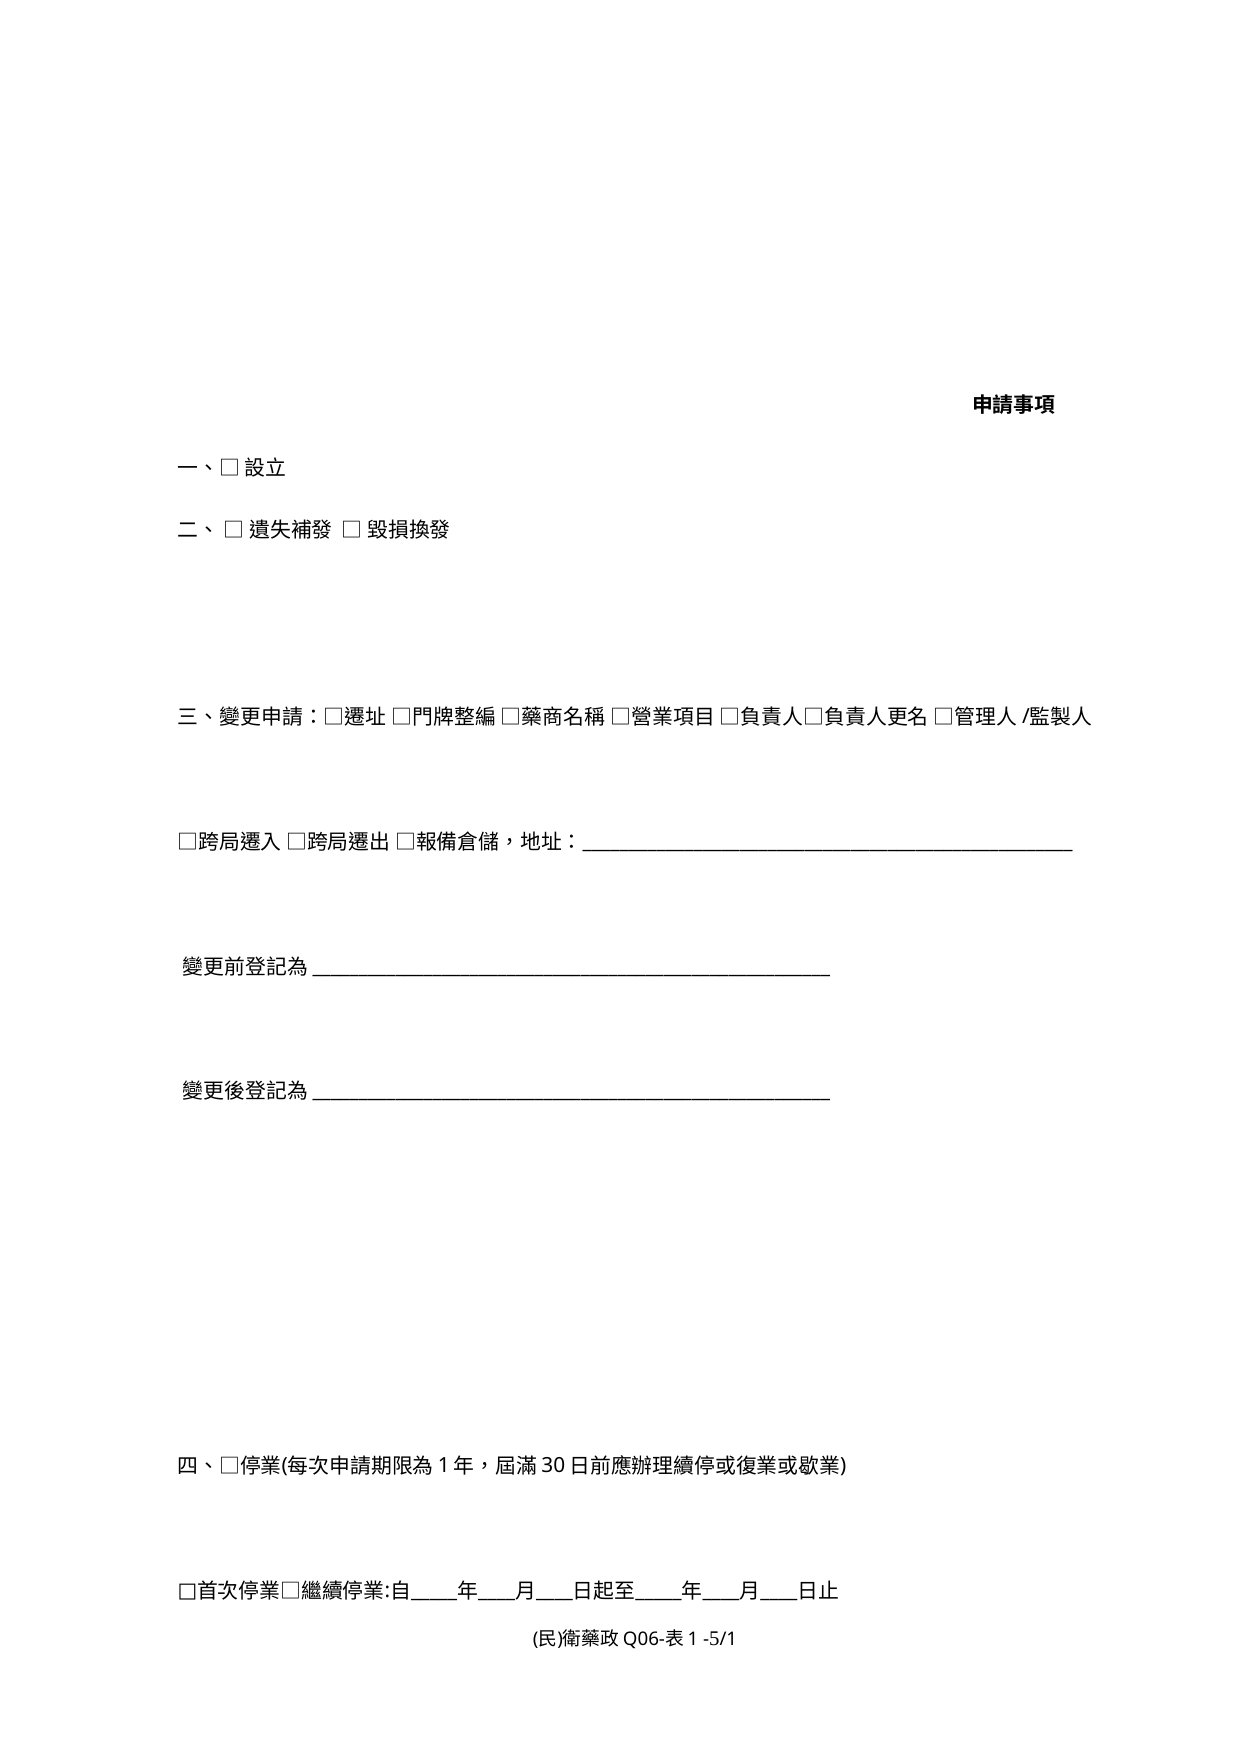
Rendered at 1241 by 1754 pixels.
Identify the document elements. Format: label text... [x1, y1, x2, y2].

text 變更前登記為 ________________________________________________________ [177, 910, 1092, 972]
text 三、變更申請：□遷址 □門牌整編 □藥商名稱 □營業項目 □負責人□負責人更名 □管理人/監製人 □跨局遷入 □跨局遷出 □報備倉儲，地址：_____________________________________________________ [177, 660, 1092, 847]
text □首次停業□繼續停業:自_____年____月____日起至_____年____月____日止 [177, 1534, 1092, 1596]
text 二、 □ 遺失補發 □ 毀損換發 [177, 473, 1055, 535]
text 一、□ 設立 [177, 411, 1055, 473]
text 申請事項 [177, 348, 1055, 411]
text 四、□停業(每次申請期限為1年，屆滿30日前應辦理續停或復業或歇業) [177, 1409, 1092, 1471]
text 變更後登記為 ________________________________________________________ [177, 1034, 1092, 1097]
